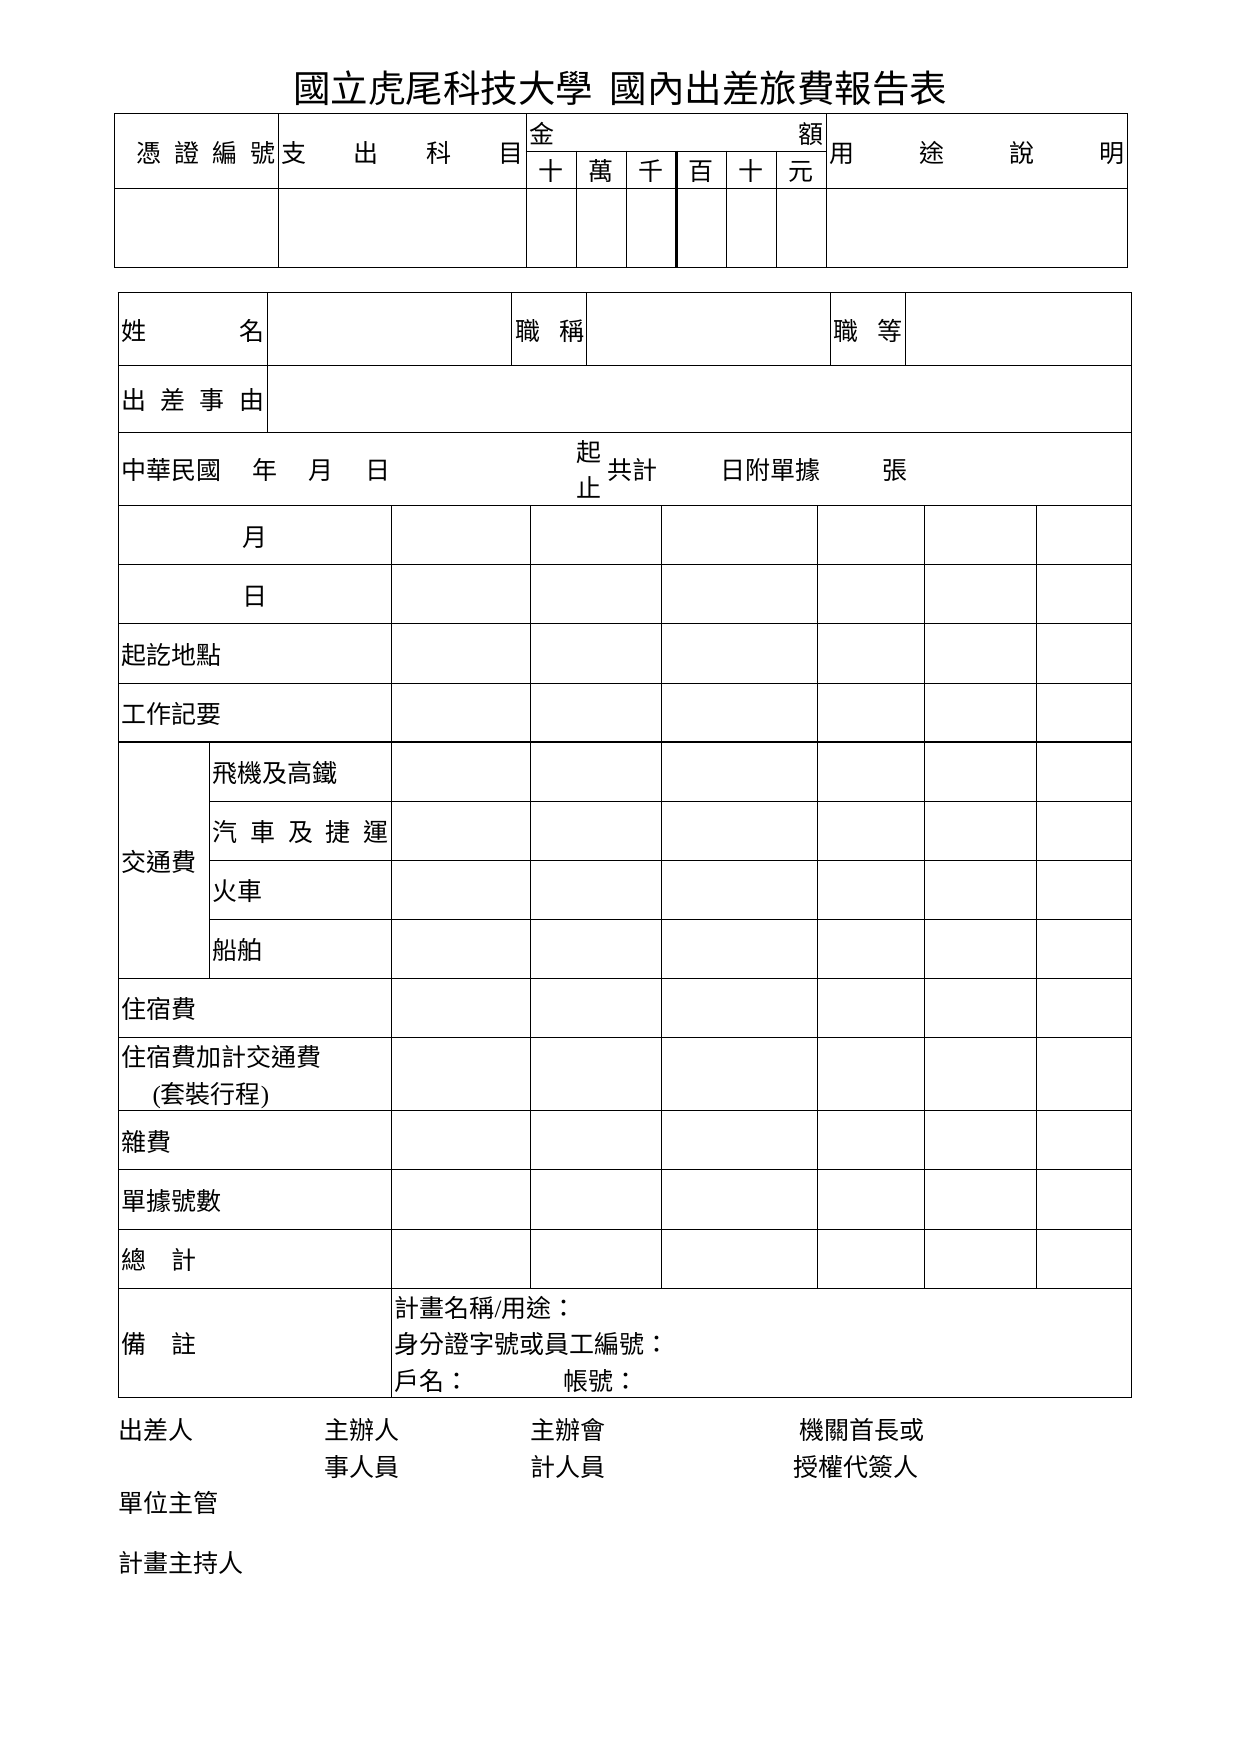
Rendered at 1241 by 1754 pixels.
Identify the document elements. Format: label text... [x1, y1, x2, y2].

table_cell [818, 802, 924, 859]
text 單位主管 [118, 1483, 1122, 1519]
table_cell [662, 506, 817, 564]
table_cell [531, 802, 661, 859]
table_cell [925, 506, 1036, 564]
text 出差人 主辦人 主辦會 機關首長或 [118, 1411, 1122, 1447]
table_cell 備 註 [119, 1289, 391, 1397]
table_cell [925, 624, 1036, 682]
table_cell 元 [777, 152, 826, 188]
table_cell [392, 506, 530, 564]
table_cell [662, 920, 817, 978]
table_cell [531, 684, 661, 741]
table_cell [531, 1111, 661, 1169]
table_cell [925, 1230, 1036, 1287]
table_cell [925, 802, 1036, 859]
table_cell [662, 624, 817, 682]
table_cell 雜費 [119, 1111, 391, 1169]
table_cell [392, 979, 530, 1037]
table_cell [925, 1038, 1036, 1110]
table_cell [925, 979, 1036, 1037]
table_cell [818, 506, 924, 564]
text 計畫主持人 [118, 1544, 1122, 1580]
table_cell [662, 1111, 817, 1169]
table_cell [925, 920, 1036, 978]
table_cell 千 [627, 152, 675, 188]
table_cell 日 [119, 565, 391, 623]
table_cell 出差事由 [119, 366, 267, 432]
table_cell 中華民國 年 月 日 [119, 433, 574, 505]
table_cell [531, 920, 661, 978]
table_cell [1037, 1170, 1131, 1228]
table_cell [827, 189, 1127, 267]
table_cell [279, 189, 526, 267]
table_header [587, 293, 830, 365]
table_cell 飛機及高鐵 [210, 743, 391, 801]
table_cell [777, 189, 826, 267]
table_cell [392, 1038, 530, 1110]
table_cell 汽車及捷運 [210, 802, 391, 859]
table_cell [662, 565, 817, 623]
table_cell [115, 189, 278, 267]
text 事人員 計人員 授權代簽人 [118, 1447, 1122, 1483]
table_cell [392, 1170, 530, 1228]
table_cell 住宿費加計交通費 (套裝行程) [119, 1038, 391, 1110]
table_cell 交通費 [119, 743, 209, 978]
table_cell [1037, 624, 1131, 682]
table_cell [1037, 979, 1131, 1037]
table_cell [818, 861, 924, 919]
table_cell [1037, 861, 1131, 919]
table_cell [925, 1111, 1036, 1169]
table_cell [392, 565, 530, 623]
table_cell [1037, 1230, 1131, 1287]
table_cell [627, 189, 675, 267]
table_cell [1037, 802, 1131, 859]
table_cell 工作記要 [119, 684, 391, 741]
table_cell [662, 1230, 817, 1287]
table_cell [531, 506, 661, 564]
table_cell [818, 684, 924, 741]
table_cell [662, 684, 817, 741]
table_header 金額 [527, 114, 826, 151]
table_cell [531, 1038, 661, 1110]
table_cell [818, 979, 924, 1037]
table_cell [925, 684, 1036, 741]
table_cell [392, 802, 530, 859]
table_cell [925, 565, 1036, 623]
table_cell 百 [678, 152, 726, 188]
table_cell [392, 624, 530, 682]
text 國立虎尾科技大學 國內出差旅費報告表 [118, 59, 1122, 113]
table_cell 計畫名稱/用途： 身分證字號或員工編號： 戶名： 帳號： [392, 1289, 1131, 1397]
table_header 職稱 [512, 293, 586, 365]
table_header 憑證編號 [115, 114, 278, 188]
table_cell [727, 189, 776, 267]
table_header 支出科目 [279, 114, 526, 188]
table_cell [531, 1230, 661, 1287]
table_cell [818, 565, 924, 623]
table_cell [268, 366, 1131, 432]
table_header 用途說明 [827, 114, 1127, 188]
table_cell [392, 1230, 530, 1287]
table_cell [1037, 920, 1131, 978]
table_cell 住宿費 [119, 979, 391, 1037]
table_cell [662, 743, 817, 801]
table_cell [392, 743, 530, 801]
table_cell 船舶 [210, 920, 391, 978]
table_cell [662, 1170, 817, 1228]
table_cell [392, 861, 530, 919]
table_cell 十 [527, 152, 576, 188]
table_cell [818, 624, 924, 682]
table_cell [392, 1111, 530, 1169]
table_cell [925, 743, 1036, 801]
table_cell 起訖地點 [119, 624, 391, 682]
table_cell 火車 [210, 861, 391, 919]
table_cell [531, 624, 661, 682]
table_cell [1037, 1111, 1131, 1169]
table_cell [531, 743, 661, 801]
table_header [906, 293, 1131, 365]
table_cell [925, 1170, 1036, 1228]
table_cell [1037, 506, 1131, 564]
table_cell 共計 日附單據 張 [605, 433, 1131, 505]
table_cell [678, 189, 726, 267]
table_cell 萬 [577, 152, 626, 188]
table_cell [531, 1170, 661, 1228]
table_cell [818, 1111, 924, 1169]
table_cell 十 [727, 152, 776, 188]
table_cell [531, 979, 661, 1037]
table_cell [662, 861, 817, 919]
table_cell [1037, 684, 1131, 741]
table_cell [577, 189, 626, 267]
table_cell 單據號數 [119, 1170, 391, 1228]
table_cell [662, 802, 817, 859]
table_cell [527, 189, 576, 267]
table_cell [925, 861, 1036, 919]
table_cell [818, 1038, 924, 1110]
table_cell [662, 979, 817, 1037]
table_cell [818, 1170, 924, 1228]
table_header 職等 [831, 293, 905, 365]
table_cell [531, 565, 661, 623]
table_cell [662, 1038, 817, 1110]
table_cell [392, 920, 530, 978]
table_cell 總 計 [119, 1230, 391, 1287]
table_cell [818, 743, 924, 801]
table_header [268, 293, 511, 365]
table_cell 起 止 [574, 433, 604, 505]
table_cell [531, 861, 661, 919]
table_header 姓名 [119, 293, 267, 365]
table_cell [1037, 565, 1131, 623]
table_cell [1037, 743, 1131, 801]
table_cell [818, 1230, 924, 1287]
table_cell 月 [119, 506, 391, 564]
table_cell [392, 684, 530, 741]
table_cell [818, 920, 924, 978]
table_cell [1037, 1038, 1131, 1110]
